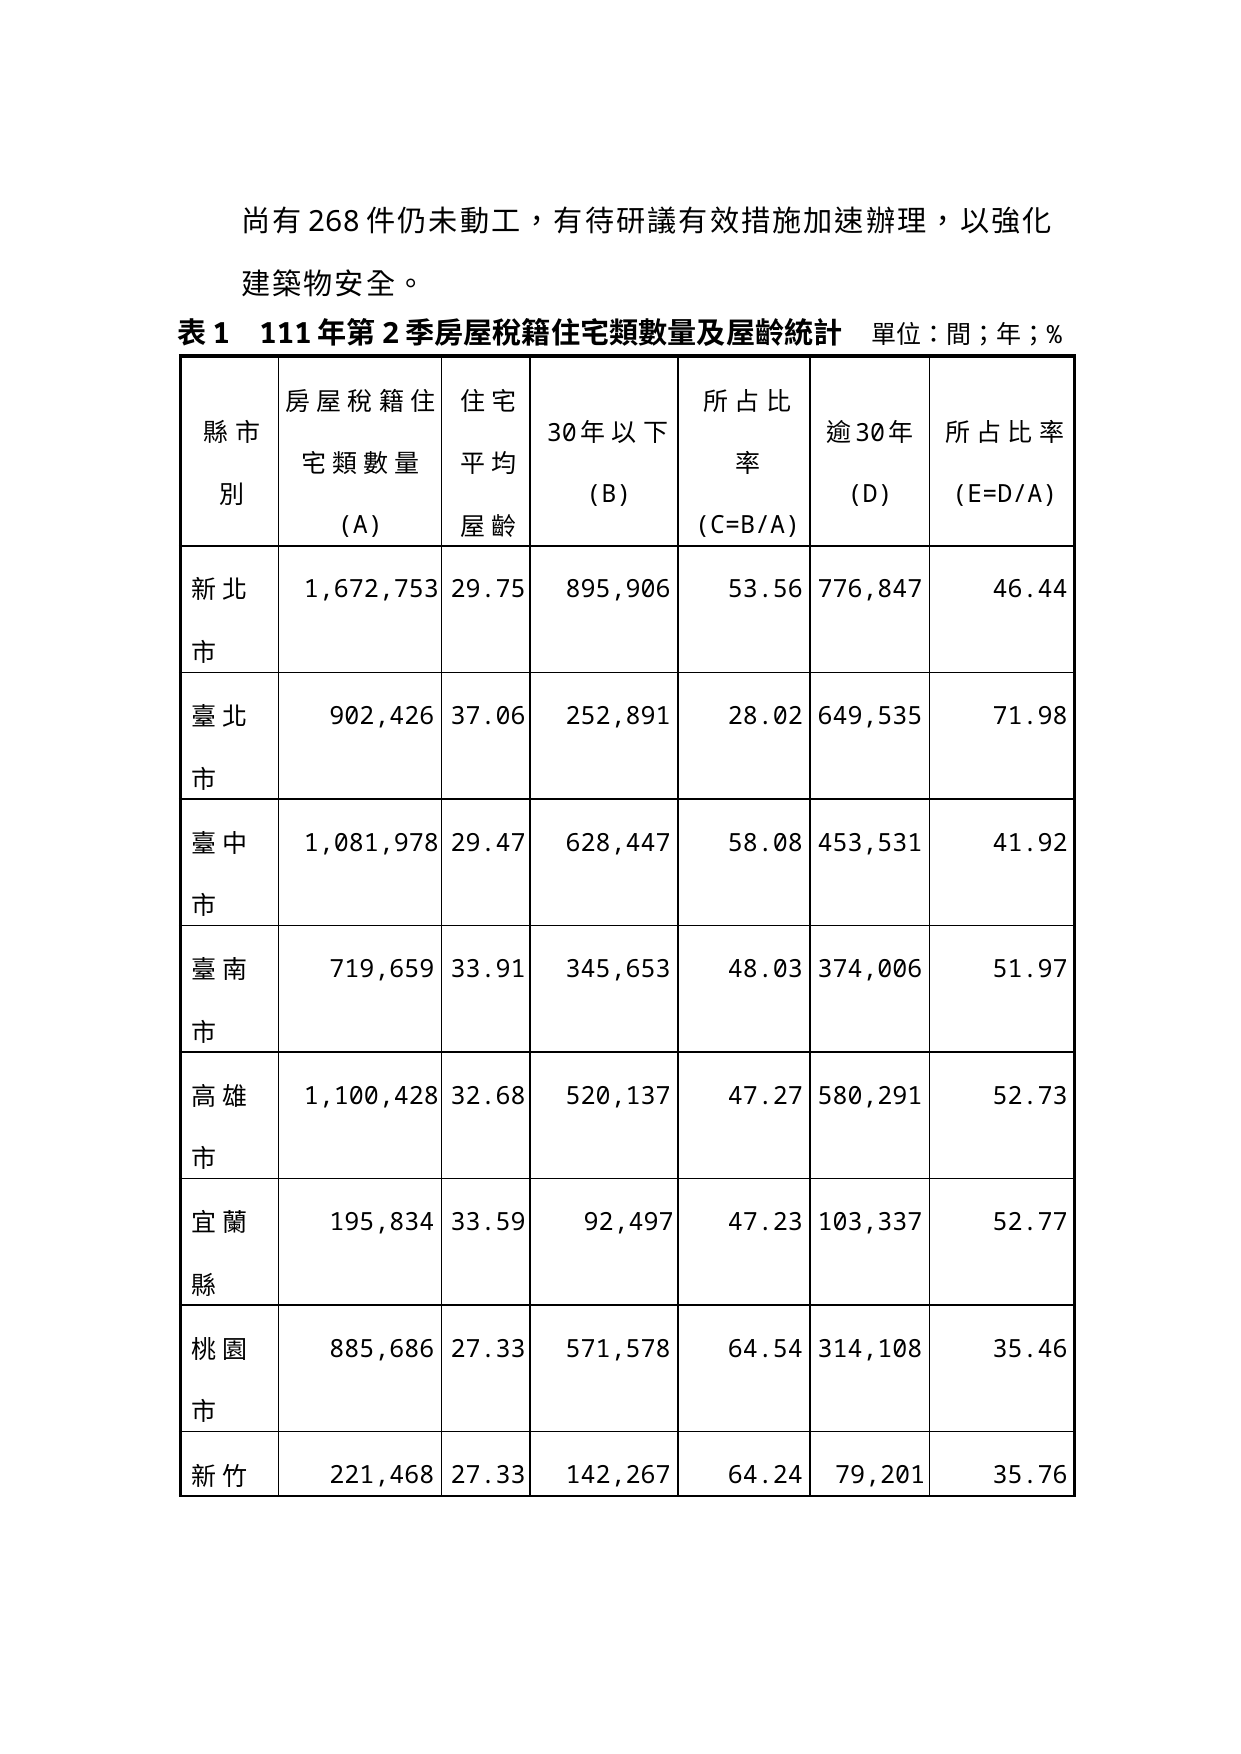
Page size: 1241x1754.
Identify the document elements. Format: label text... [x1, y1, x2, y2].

table_cell 719,659 [279, 926, 441, 1051]
table_cell 628,447 [531, 800, 677, 924]
table_header 住宅平均屋齡 [442, 358, 529, 545]
table_cell 27.33 [442, 1306, 529, 1431]
table_cell 新竹 [182, 1432, 278, 1495]
table_cell 35.76 [930, 1432, 1073, 1495]
table_cell 47.27 [679, 1053, 809, 1178]
table_cell 1,081,978 [279, 800, 441, 924]
table_cell 52.77 [930, 1179, 1073, 1304]
table_cell 92,497 [531, 1179, 677, 1304]
table_cell 桃園市 [182, 1306, 278, 1431]
table_cell 649,535 [811, 673, 929, 798]
table_cell 103,337 [811, 1179, 929, 1304]
table_header 逾30年 (D) [811, 358, 929, 545]
table_cell 27.33 [442, 1432, 529, 1495]
table_header 房屋稅籍住宅類數量 (A) [279, 358, 441, 545]
table_cell 臺北市 [182, 673, 278, 798]
table_cell 571,578 [531, 1306, 677, 1431]
table_header 所占比率 (C=B/A) [679, 358, 809, 545]
table_header 縣市別 [182, 358, 278, 545]
table_cell 28.02 [679, 673, 809, 798]
table_cell 345,653 [531, 926, 677, 1051]
table_cell 52.73 [930, 1053, 1073, 1178]
table_cell 374,006 [811, 926, 929, 1051]
table_header 30年以下(B) [531, 358, 677, 545]
table_cell 71.98 [930, 673, 1073, 798]
table_cell 35.46 [930, 1306, 1073, 1431]
table_cell 臺中市 [182, 800, 278, 924]
table_cell 520,137 [531, 1053, 677, 1178]
table_cell 51.97 [930, 926, 1073, 1051]
table_cell 臺南市 [182, 926, 278, 1051]
text 尚有268件仍未動工，有待研議有效措施加速辦理，以強化建築物安全。 [236, 177, 1063, 302]
table_cell 64.24 [679, 1432, 809, 1495]
table_cell 47.23 [679, 1179, 809, 1304]
table_cell 1,100,428 [279, 1053, 441, 1178]
table_cell 902,426 [279, 673, 441, 798]
table_cell 142,267 [531, 1432, 677, 1495]
table_cell 776,847 [811, 547, 929, 671]
table_cell 33.59 [442, 1179, 529, 1304]
table_cell 48.03 [679, 926, 809, 1051]
table_cell 195,834 [279, 1179, 441, 1304]
text 表1 111年第2季房屋稅籍住宅類數量及屋齡統計 單位：間；年；% [177, 302, 1063, 354]
table_cell 1,672,753 [279, 547, 441, 671]
table_cell 29.47 [442, 800, 529, 924]
table_cell 885,686 [279, 1306, 441, 1431]
table_cell 895,906 [531, 547, 677, 671]
table_cell 580,291 [811, 1053, 929, 1178]
table_cell 41.92 [930, 800, 1073, 924]
table_cell 宜蘭縣 [182, 1179, 278, 1304]
table_cell 453,531 [811, 800, 929, 924]
table_cell 32.68 [442, 1053, 529, 1178]
table_cell 314,108 [811, 1306, 929, 1431]
table_cell 33.91 [442, 926, 529, 1051]
table_cell 64.54 [679, 1306, 809, 1431]
table_cell 29.75 [442, 547, 529, 671]
table_cell 新北市 [182, 547, 278, 671]
table_cell 37.06 [442, 673, 529, 798]
table_cell 58.08 [679, 800, 809, 924]
table_cell 高雄市 [182, 1053, 278, 1178]
table_cell 221,468 [279, 1432, 441, 1495]
table_cell 46.44 [930, 547, 1073, 671]
table_cell 53.56 [679, 547, 809, 671]
table_cell 252,891 [531, 673, 677, 798]
table_cell 79,201 [811, 1432, 929, 1495]
table_header 所占比率 (E=D/A) [930, 358, 1073, 545]
